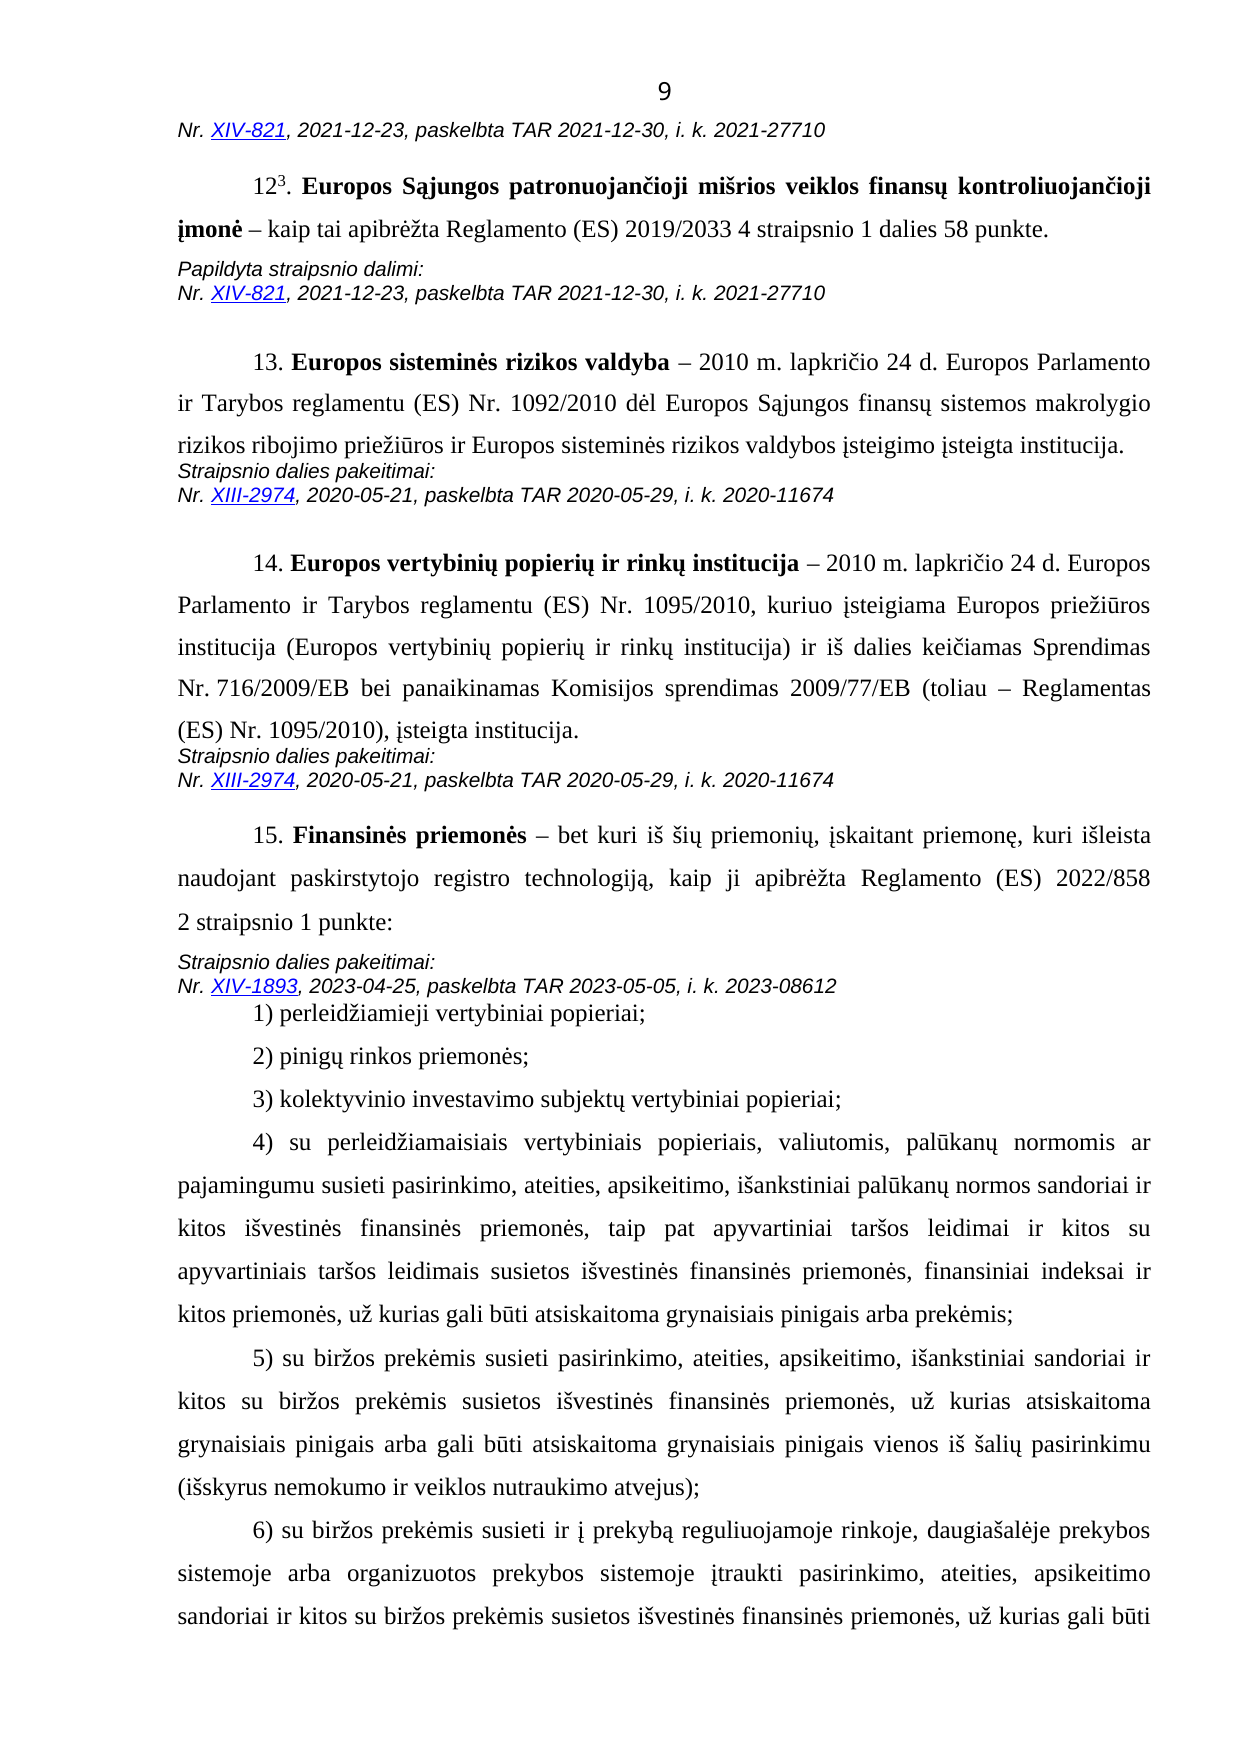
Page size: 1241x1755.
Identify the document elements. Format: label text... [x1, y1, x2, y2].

text 123. Europos Sąjungos patronuojančioji mišrios veiklos finansų kontroliuojančioji įmonė – kaip tai apibrėžta Reglamento (ES) 2019/2033 4 straipsnio 1 dalies 58 punkte. [177, 171, 1152, 243]
text 5) su biržos prekėmis susieti pasirinkimo, ateities, apsikeitimo, išankstiniai sandoriai ir kitos su biržos prekėmis susietos išvestinės finansinės priemonės, už kurias atsiskaitoma grynaisiais pinigais arba gali būti atsiskaitoma grynaisiais pinigais vienos iš šalių pasirinkimu (išskyrus nemokumo ir veiklos nutraukimo atvejus); [177, 1343, 1152, 1501]
text 6) su biržos prekėmis susieti ir į prekybą reguliuojamoje rinkoje, daugiašalėje prekybos sistemoje arba organizuotos prekybos sistemoje įtraukti pasirinkimo, ateities, apsikeitimo sandoriai ir kitos su biržos prekėmis susietos išvestinės finansinės priemonės, už kurias gali būti [177, 1515, 1152, 1630]
text Nr. XIII-2974, 2020-05-21, paskelbta TAR 2020-05-29, i. k. 2020-11674 [177, 768, 1152, 792]
text Papildyta straipsnio dalimi: [177, 257, 1152, 281]
text Straipsnio dalies pakeitimai: [177, 950, 1152, 974]
text Nr. XIV-821, 2021-12-23, paskelbta TAR 2021-12-30, i. k. 2021-27710 [177, 281, 1152, 305]
text 2) pinigų rinkos priemonės; [177, 1041, 1152, 1069]
text Nr. XIV-821, 2021-12-23, paskelbta TAR 2021-12-30, i. k. 2021-27710 [177, 118, 1152, 142]
text Straipsnio dalies pakeitimai: [177, 744, 1152, 768]
text 3) kolektyvinio investavimo subjektų vertybiniai popieriai; [177, 1084, 1152, 1113]
text Nr. XIV-1893, 2023-04-25, paskelbta TAR 2023-05-05, i. k. 2023-08612 [177, 974, 1152, 998]
text 14. Europos vertybinių popierių ir rinkų institucija – 2010 m. lapkričio 24 d. Europos Parlamento ir Tarybos reglamentu (ES) Nr. 1095/2010, kuriuo įsteigiama Europos priežiūros institucija (Europos vertybinių popierių ir rinkų institucija) ir iš dalies keičiamas Sprendimas Nr. 716/2009/EB bei panaikinamas Komisijos sprendimas 2009/77/EB (toliau – Reglamentas (ES) Nr. 1095/2010), įsteigta institucija. [177, 535, 1152, 744]
text Nr. XIII-2974, 2020-05-21, paskelbta TAR 2020-05-29, i. k. 2020-11674 [177, 483, 1152, 507]
text 15. Finansinės priemonės – bet kuri iš šių priemonių, įskaitant priemonę, kuri išleista naudojant paskirstytojo registro technologiją, kaip ji apibrėžta Reglamento (ES) 2022/858 2 straipsnio 1 punkte: [177, 820, 1152, 935]
text 1) perleidžiamieji vertybiniai popieriai; [177, 998, 1152, 1026]
text 4) su perleidžiamaisiais vertybiniais popieriais, valiutomis, palūkanų normomis ar pajamingumu susieti pasirinkimo, ateities, apsikeitimo, išankstiniai palūkanų normos sandoriai ir kitos išvestinės finansinės priemonės, taip pat apyvartiniai taršos leidimai ir kitos su apyvartiniais taršos leidimais susietos išvestinės finansinės priemonės, finansiniai indeksai ir kitos priemonės, už kurias gali būti atsiskaitoma grynaisiais pinigais arba prekėmis; [177, 1127, 1152, 1328]
text 13. Europos sisteminės rizikos valdyba – 2010 m. lapkričio 24 d. Europos Parlamento ir Tarybos reglamentu (ES) Nr. 1092/2010 dėl Europos Sąjungos finansų sistemos makrolygio rizikos ribojimo priežiūros ir Europos sisteminės rizikos valdybos įsteigimo įsteigta institucija. [177, 334, 1152, 459]
text Straipsnio dalies pakeitimai: [177, 459, 1152, 483]
